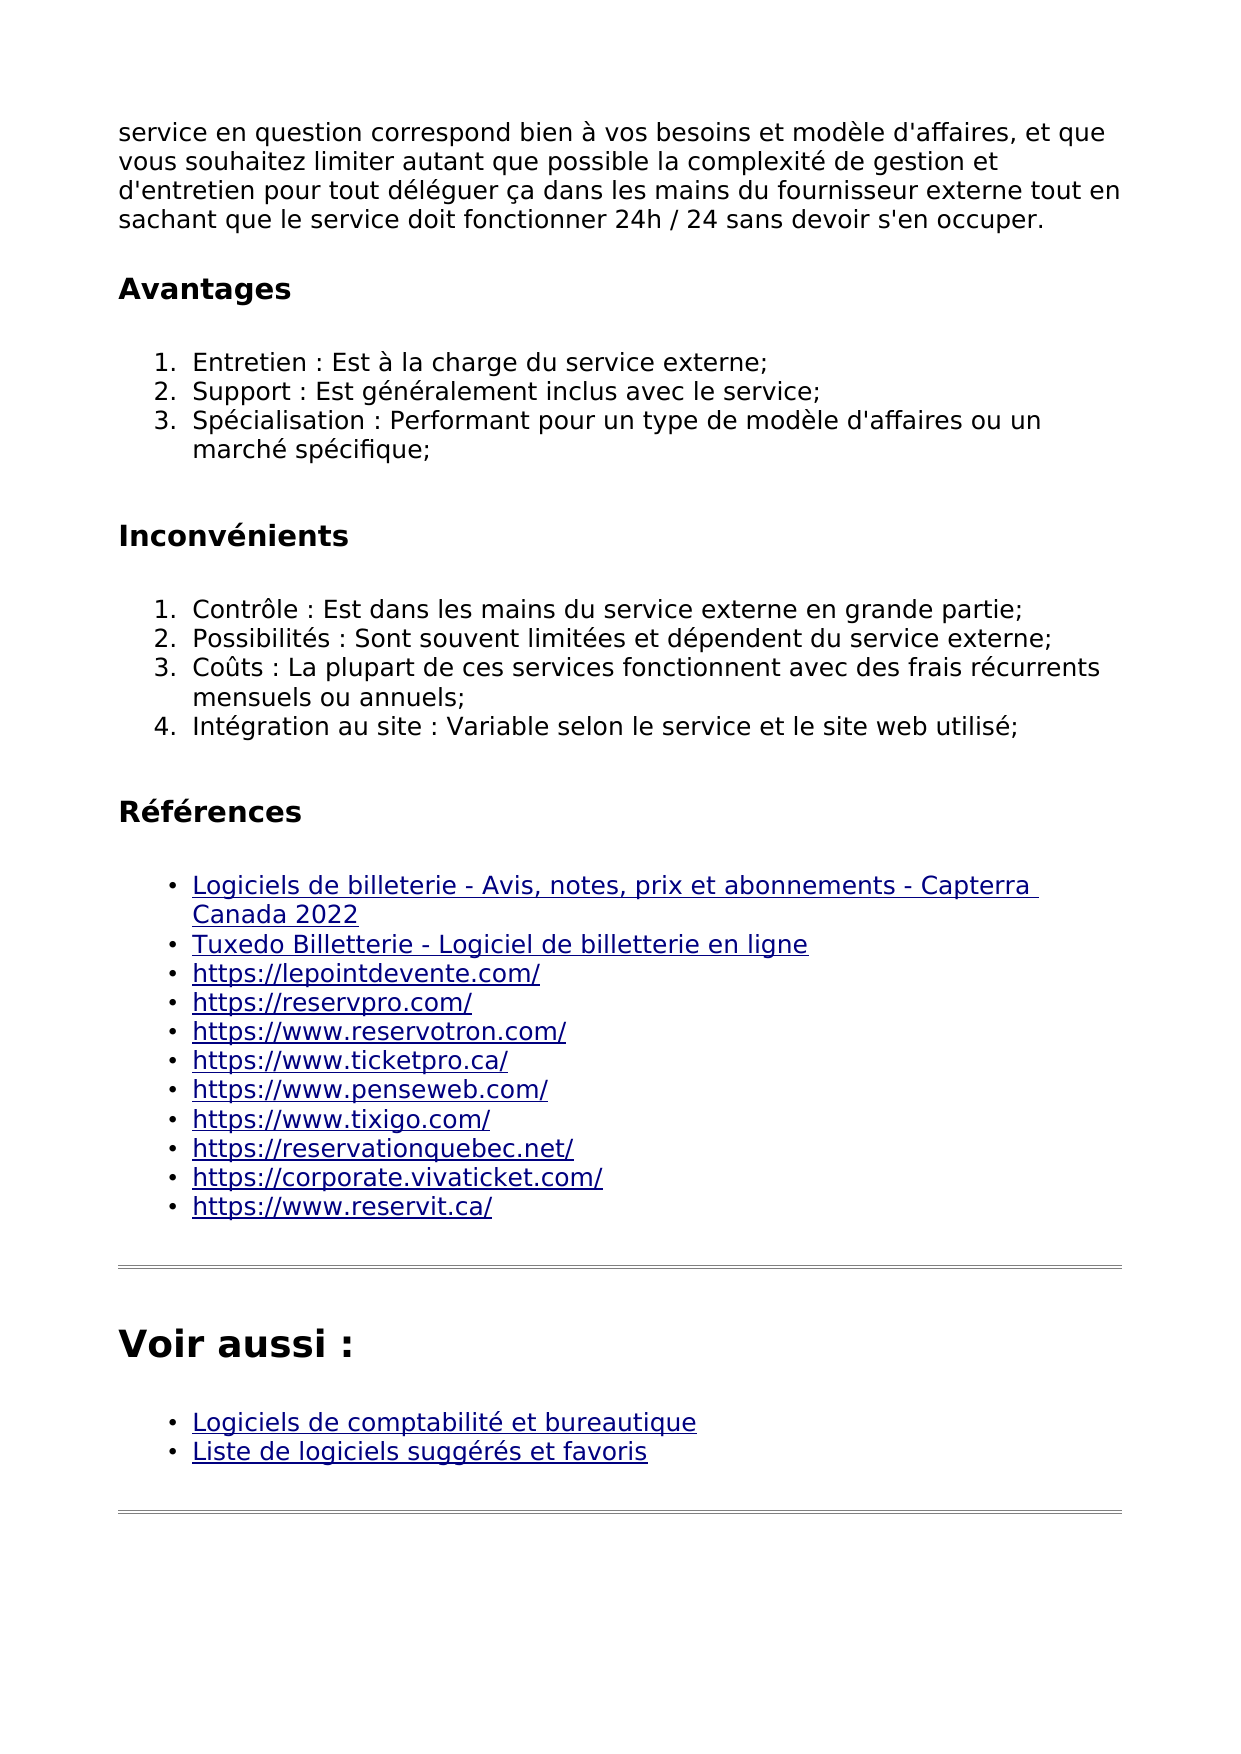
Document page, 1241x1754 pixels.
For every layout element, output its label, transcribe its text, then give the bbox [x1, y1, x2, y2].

list Logiciels de billeterie - Avis, notes, prix et abonnements - Capterra Canada 2022 [177, 872, 1122, 930]
subtitle Avantages [118, 272, 1122, 306]
subtitle Inconvénients [118, 519, 1122, 553]
list https://www.reservit.ca/ [177, 1192, 1122, 1222]
list Logiciels de comptabilité et bureautique [177, 1408, 1122, 1437]
list https://lepointdevente.com/ [177, 959, 1122, 988]
list Liste de logiciels suggérés et favoris [177, 1437, 1122, 1466]
text service en question correspond bien à vos besoins et modèle d'affaires, et que vous souhaitez limiter autant que possible la complexité de gestion et d'entretien pour tout déléguer ça dans les mains du fournisseur externe tout en sachant que le service doit fonctionner 24h / 24 sans devoir s'en occuper. [118, 118, 1122, 235]
list https://www.reservotron.com/ [177, 1017, 1122, 1047]
list Intégration au site : Variable selon le service et le site web utilisé; [177, 712, 1122, 741]
list Spécialisation : Performant pour un type de modèle d'affaires ou un marché spécifique; [177, 407, 1122, 465]
list https://reservpro.com/ [177, 988, 1122, 1017]
list Support : Est généralement inclus avec le service; [177, 377, 1122, 407]
list Contrôle : Est dans les mains du service externe en grande partie; [177, 595, 1122, 624]
subtitle Références [118, 796, 1122, 829]
list Coûts : La plupart de ces services fonctionnent avec des frais récurrents mensuels ou annuels; [177, 654, 1122, 712]
list Tuxedo Billetterie - Logiciel de billetterie en ligne [177, 930, 1122, 959]
list https://reservationquebec.net/ [177, 1134, 1122, 1163]
list https://www.penseweb.com/ [177, 1076, 1122, 1105]
list https://corporate.vivaticket.com/ [177, 1163, 1122, 1192]
list Entretien : Est à la charge du service externe; [177, 348, 1122, 377]
subtitle Voir aussi : [118, 1322, 1122, 1366]
list https://www.ticketpro.ca/ [177, 1047, 1122, 1076]
list https://www.tixigo.com/ [177, 1105, 1122, 1134]
list Possibilités : Sont souvent limitées et dépendent du service externe; [177, 624, 1122, 654]
